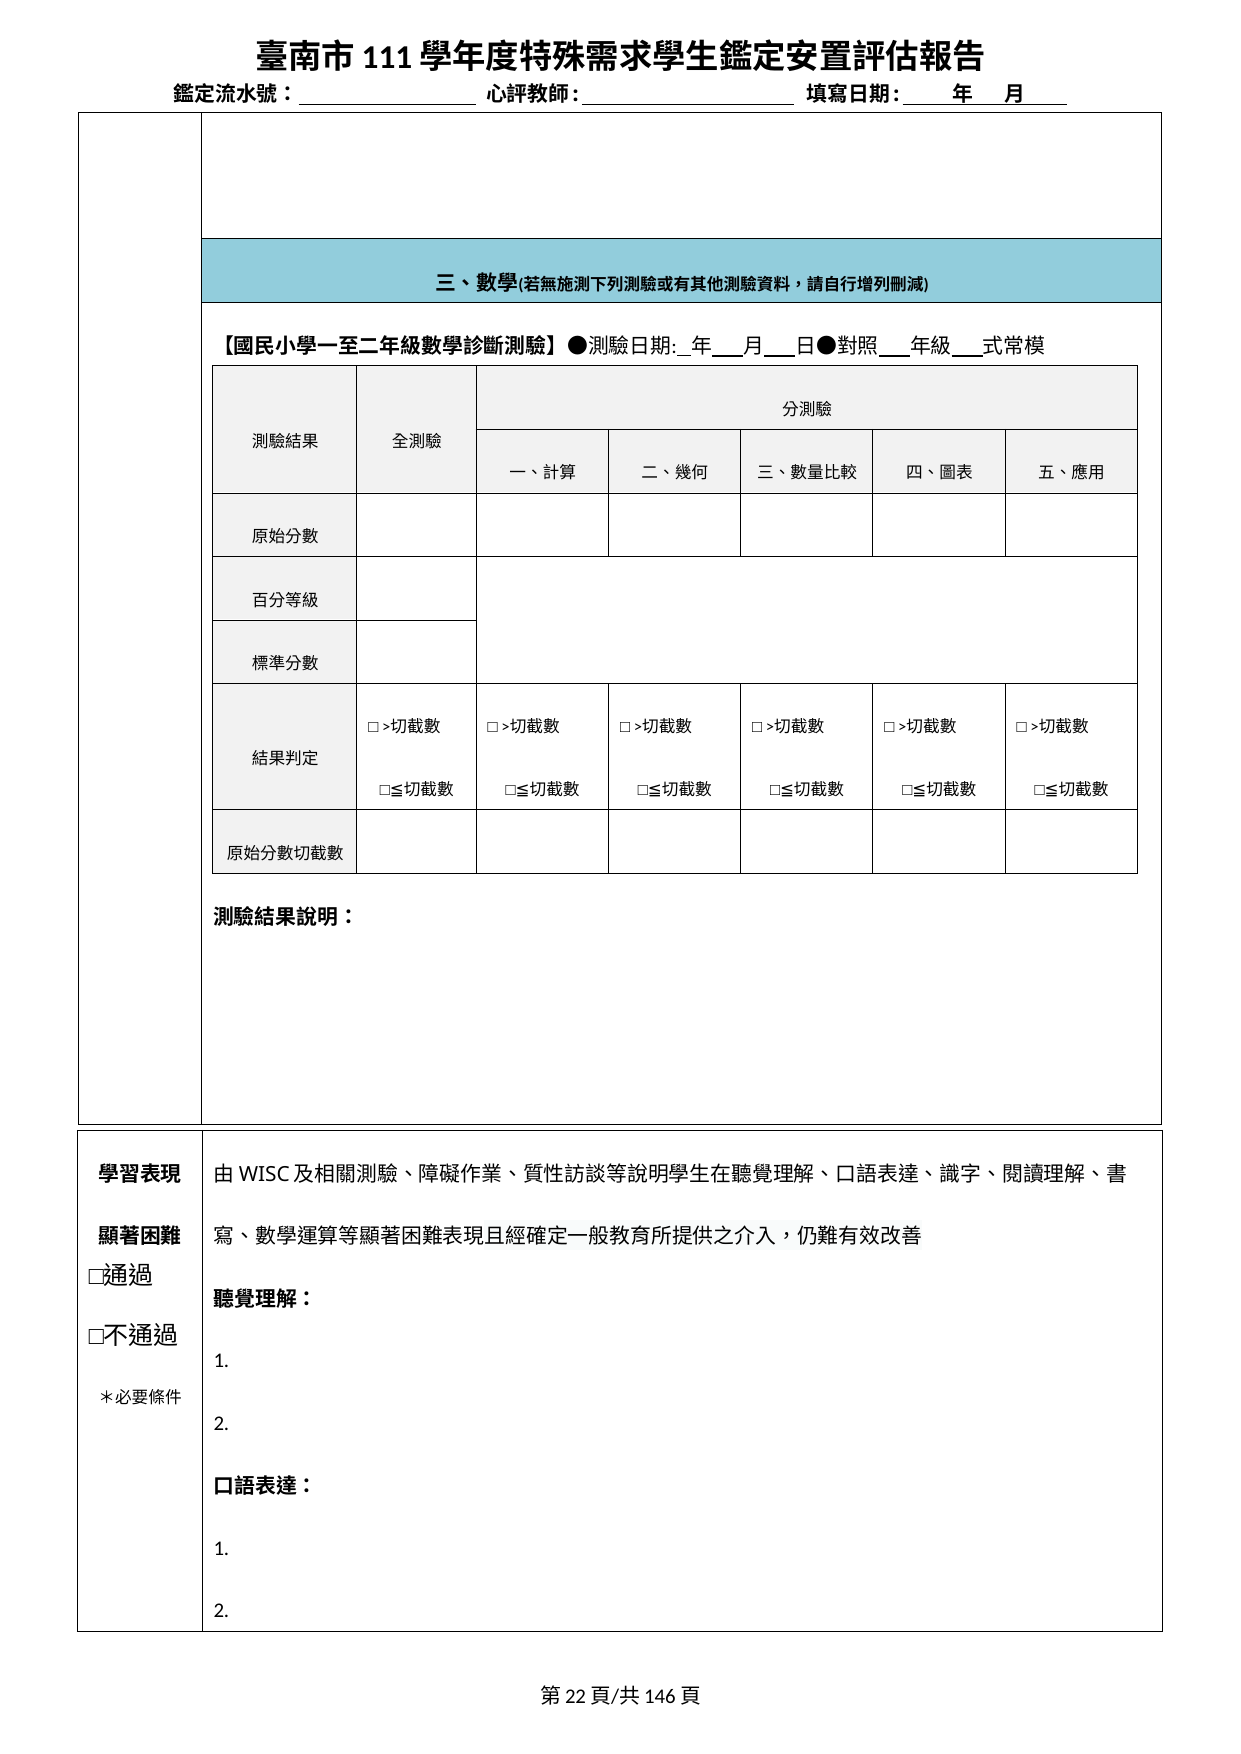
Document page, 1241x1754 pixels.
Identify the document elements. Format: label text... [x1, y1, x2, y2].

table_cell 結果判定 [213, 684, 356, 809]
table_cell 二、幾何 [609, 430, 740, 492]
table_cell [79, 113, 201, 1124]
table_cell [741, 810, 872, 873]
table_header 分測驗 [477, 366, 1137, 429]
table_cell [609, 810, 740, 873]
table_cell 原始分數 [213, 494, 356, 556]
table_cell [1006, 494, 1137, 556]
table_cell 四、圖表 [873, 430, 1005, 492]
table_cell [873, 810, 1005, 873]
table_header 學習表現 顯著困難 □通過 □不通過 ＊必要條件 [78, 1131, 202, 1631]
table_cell [741, 494, 872, 556]
table_cell [1006, 810, 1137, 873]
table_cell 標準分數 [213, 621, 356, 683]
table_cell [202, 113, 1161, 238]
table_cell □ >切截數 □≦切截數 [1006, 684, 1137, 809]
table_cell 一、計算 [477, 430, 608, 492]
table_cell [477, 557, 1137, 683]
table_cell [357, 621, 476, 683]
table_header 由WISC及相關測驗、障礙作業、質性訪談等說明學生在聽覺理解、口語表達、識字、閱讀理解、書寫、數學運算等顯著困難表現且經確定一般教育所提供之介入，仍難有效改善 聽覺理解： 1. 2. 口語表達： 1. 2. [203, 1131, 1162, 1631]
table_cell [873, 494, 1005, 556]
table_cell 五、應用 [1006, 430, 1137, 492]
table_cell 三、數學(若無施測下列測驗或有其他測驗資料，請自行增列刪減) [202, 239, 1161, 302]
table_cell □ >切截數 □≦切截數 [609, 684, 740, 809]
table_cell [357, 810, 476, 873]
table_cell □ >切截數 □≦切截數 [873, 684, 1005, 809]
table_header 測驗結果 [213, 366, 356, 492]
table_cell □ >切截數 □≦切截數 [741, 684, 872, 809]
table_cell □ >切截數 □≦切截數 [357, 684, 476, 809]
table_cell 三、數量比較 [741, 430, 872, 492]
table_cell [357, 494, 476, 556]
table_cell [477, 494, 608, 556]
table_cell [357, 557, 476, 619]
table_cell 【國民小學一至二年級數學診斷測驗】●測驗日期: 年 月 日●對照 年級 式常模 測驗結果說明： [202, 303, 1161, 1124]
table_header 全測驗 [357, 366, 476, 492]
table_cell 原始分數切截數 [213, 810, 356, 873]
table_cell [477, 810, 608, 873]
table_cell [609, 494, 740, 556]
table_cell 百分等級 [213, 557, 356, 619]
table_cell □ >切截數 □≦切截數 [477, 684, 608, 809]
